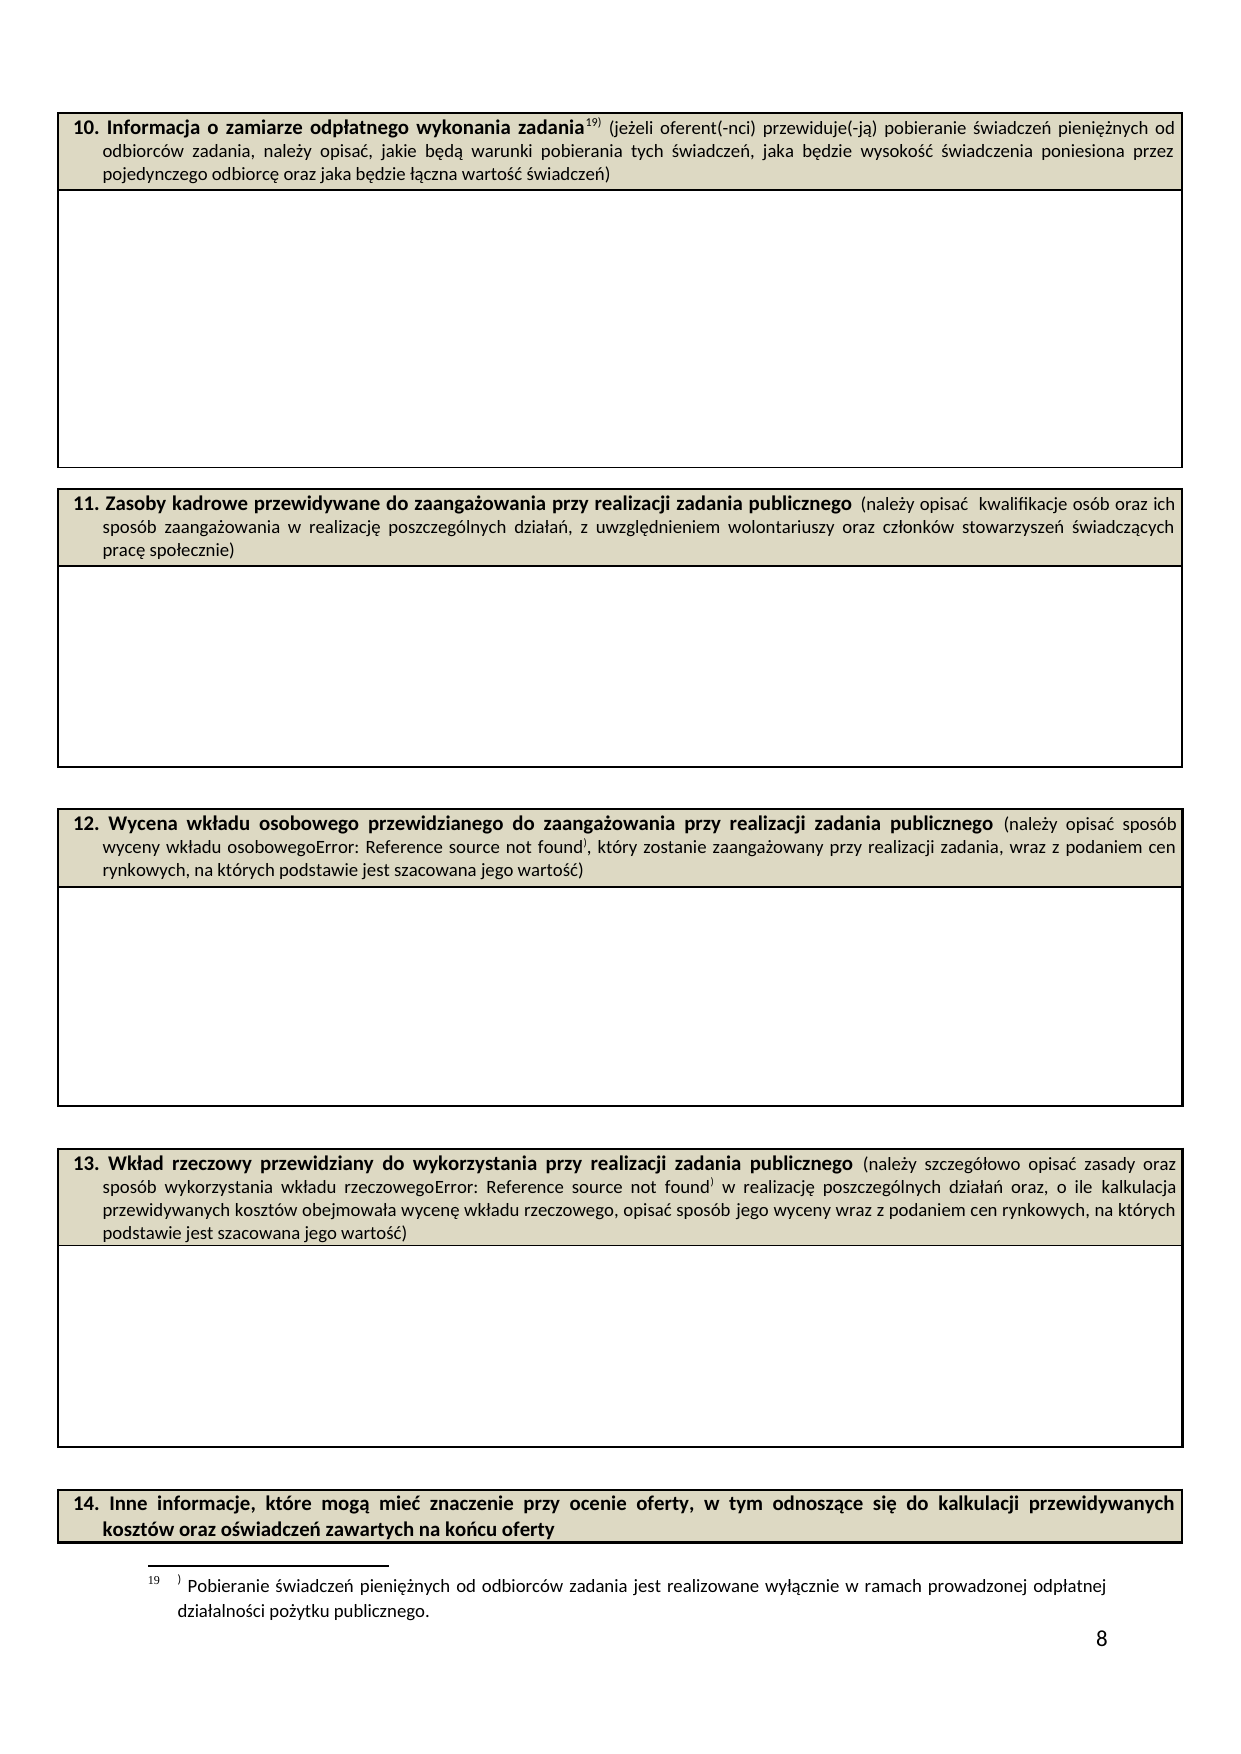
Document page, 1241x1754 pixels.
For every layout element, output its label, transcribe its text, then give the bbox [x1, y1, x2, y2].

table_header 11. Zasoby kadrowe przewidywane do zaangażowania przy realizacji zadania publicznego (należy opisać kwalifikacje osób oraz ich sposób zaangażowania w realizację poszczególnych działań, z uwzględnieniem wolontariuszy oraz członków stowarzyszeń świadczących pracę społecznie) [59, 490, 1181, 565]
table_header 14. Inne informacje, które mogą mieć znaczenie przy ocenie oferty, w tym odnoszące się do kalkulacji przewidywanych kosztów oraz oświadczeń zawartych na końcu oferty [59, 1491, 1181, 1541]
table_header 12. Wycena wkładu osobowego przewidzianego do zaangażowania przy realizacji zadania publicznego (należy opisać sposób wyceny wkładu osobowegoBłąd: Nie znaleziono źródła odwołania), który zostanie zaangażowany przy realizacji zadania, wraz z podaniem cen rynkowych, na których podstawie jest szacowana jego wartość) [59, 810, 1181, 886]
table_header 10. Informacja o zamiarze odpłatnego wykonania zadania) (jeżeli oferent(-nci) przewiduje(-ją) pobieranie świadczeń pieniężnych od odbiorców zadania, należy opisać, jakie będą warunki pobierania tych świadczeń, jaka będzie wysokość świadczenia poniesiona przez pojedynczego odbiorcę oraz jaka będzie łączna wartość świadczeń) [59, 114, 1181, 189]
table_cell [59, 191, 1181, 467]
table_cell [59, 567, 1181, 766]
table_cell [59, 888, 1181, 1105]
table_header 13. Wkład rzeczowy przewidziany do wykorzystania przy realizacji zadania publicznego (należy szczegółowo opisać zasady oraz sposób wykorzystania wkładu rzeczowegoBłąd: Nie znaleziono źródła odwołania) w realizację poszczególnych działań oraz, o ile kalkulacja przewidywanych kosztów obejmowała wycenę wkładu rzeczowego, opisać sposób jego wyceny wraz z podaniem cen rynkowych, na których podstawie jest szacowana jego wartość) [59, 1150, 1181, 1245]
table_cell [59, 1246, 1181, 1446]
